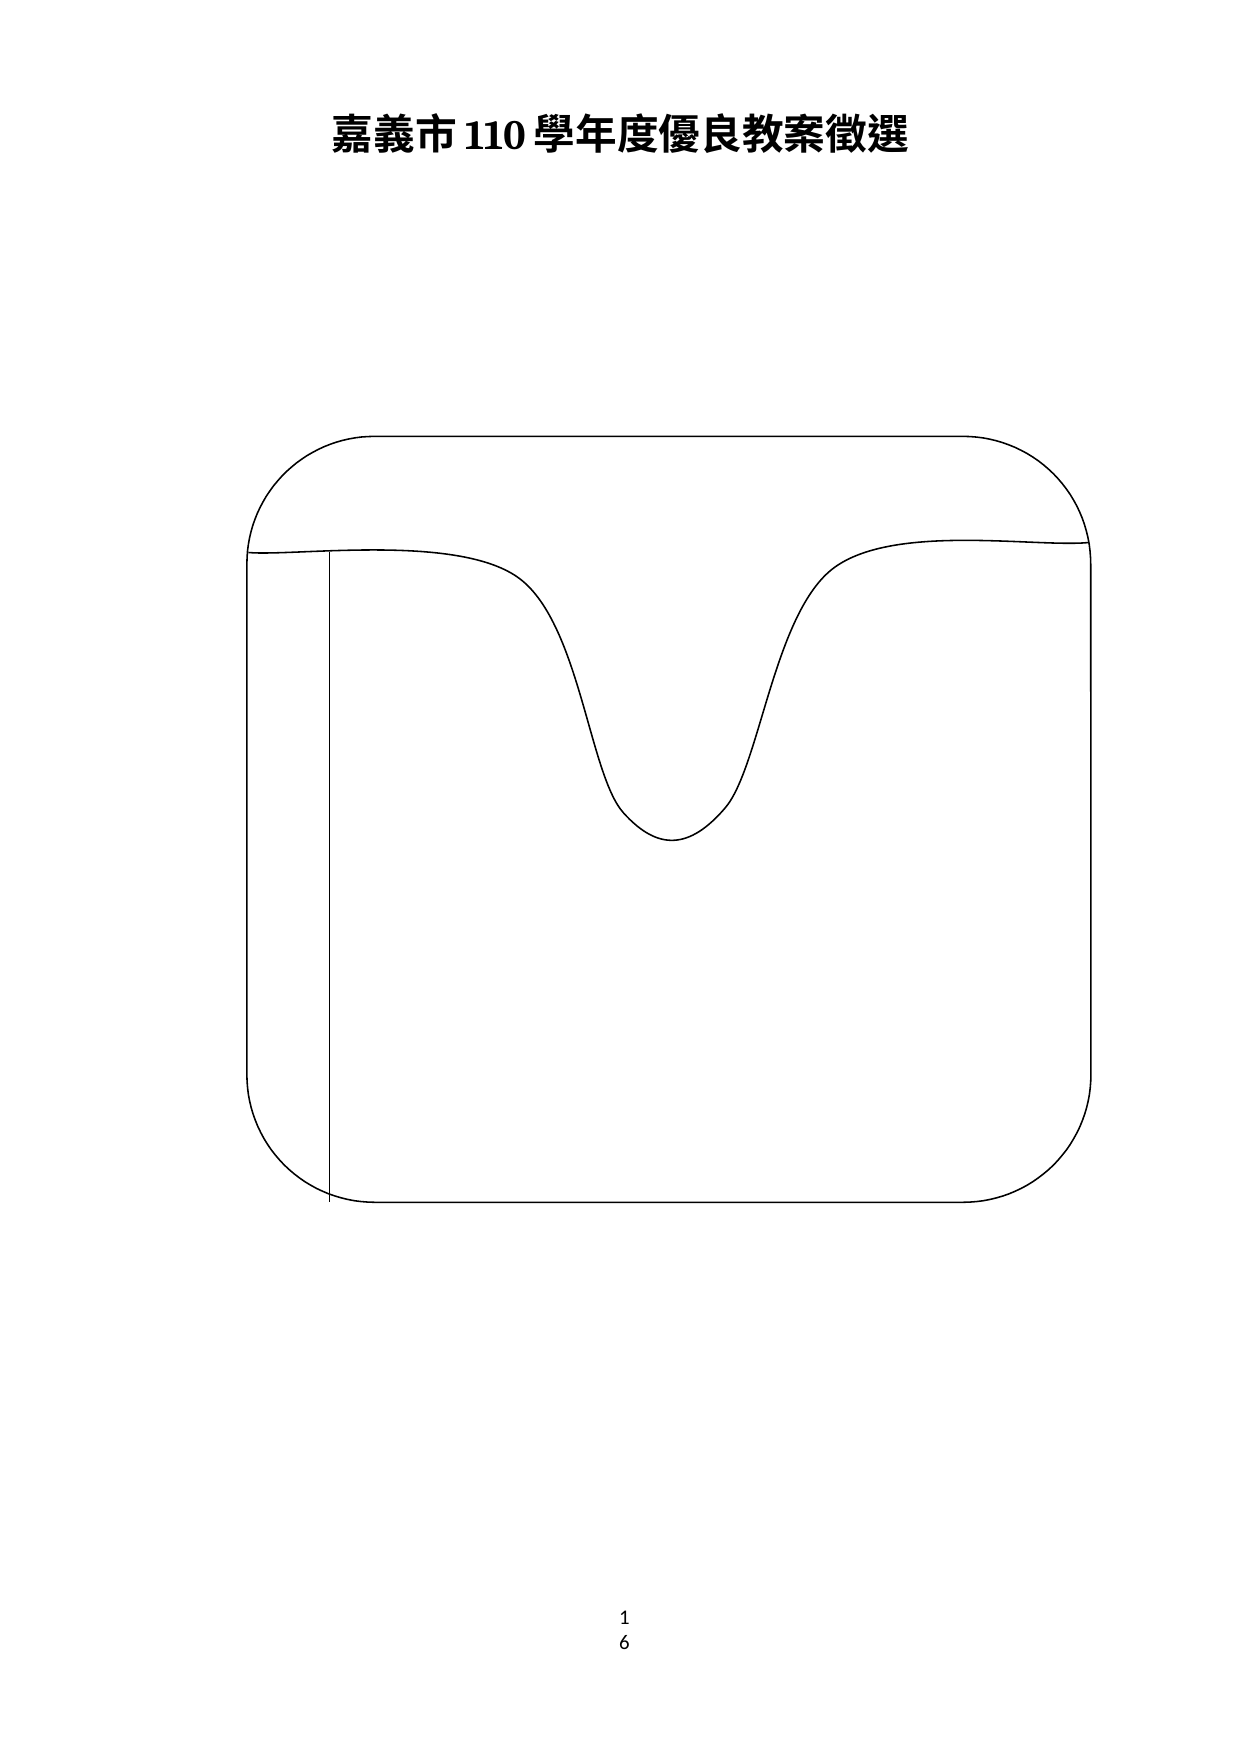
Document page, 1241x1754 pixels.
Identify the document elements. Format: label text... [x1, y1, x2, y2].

text 嘉義市110學年度優良教案徵選 [187, 89, 1053, 152]
